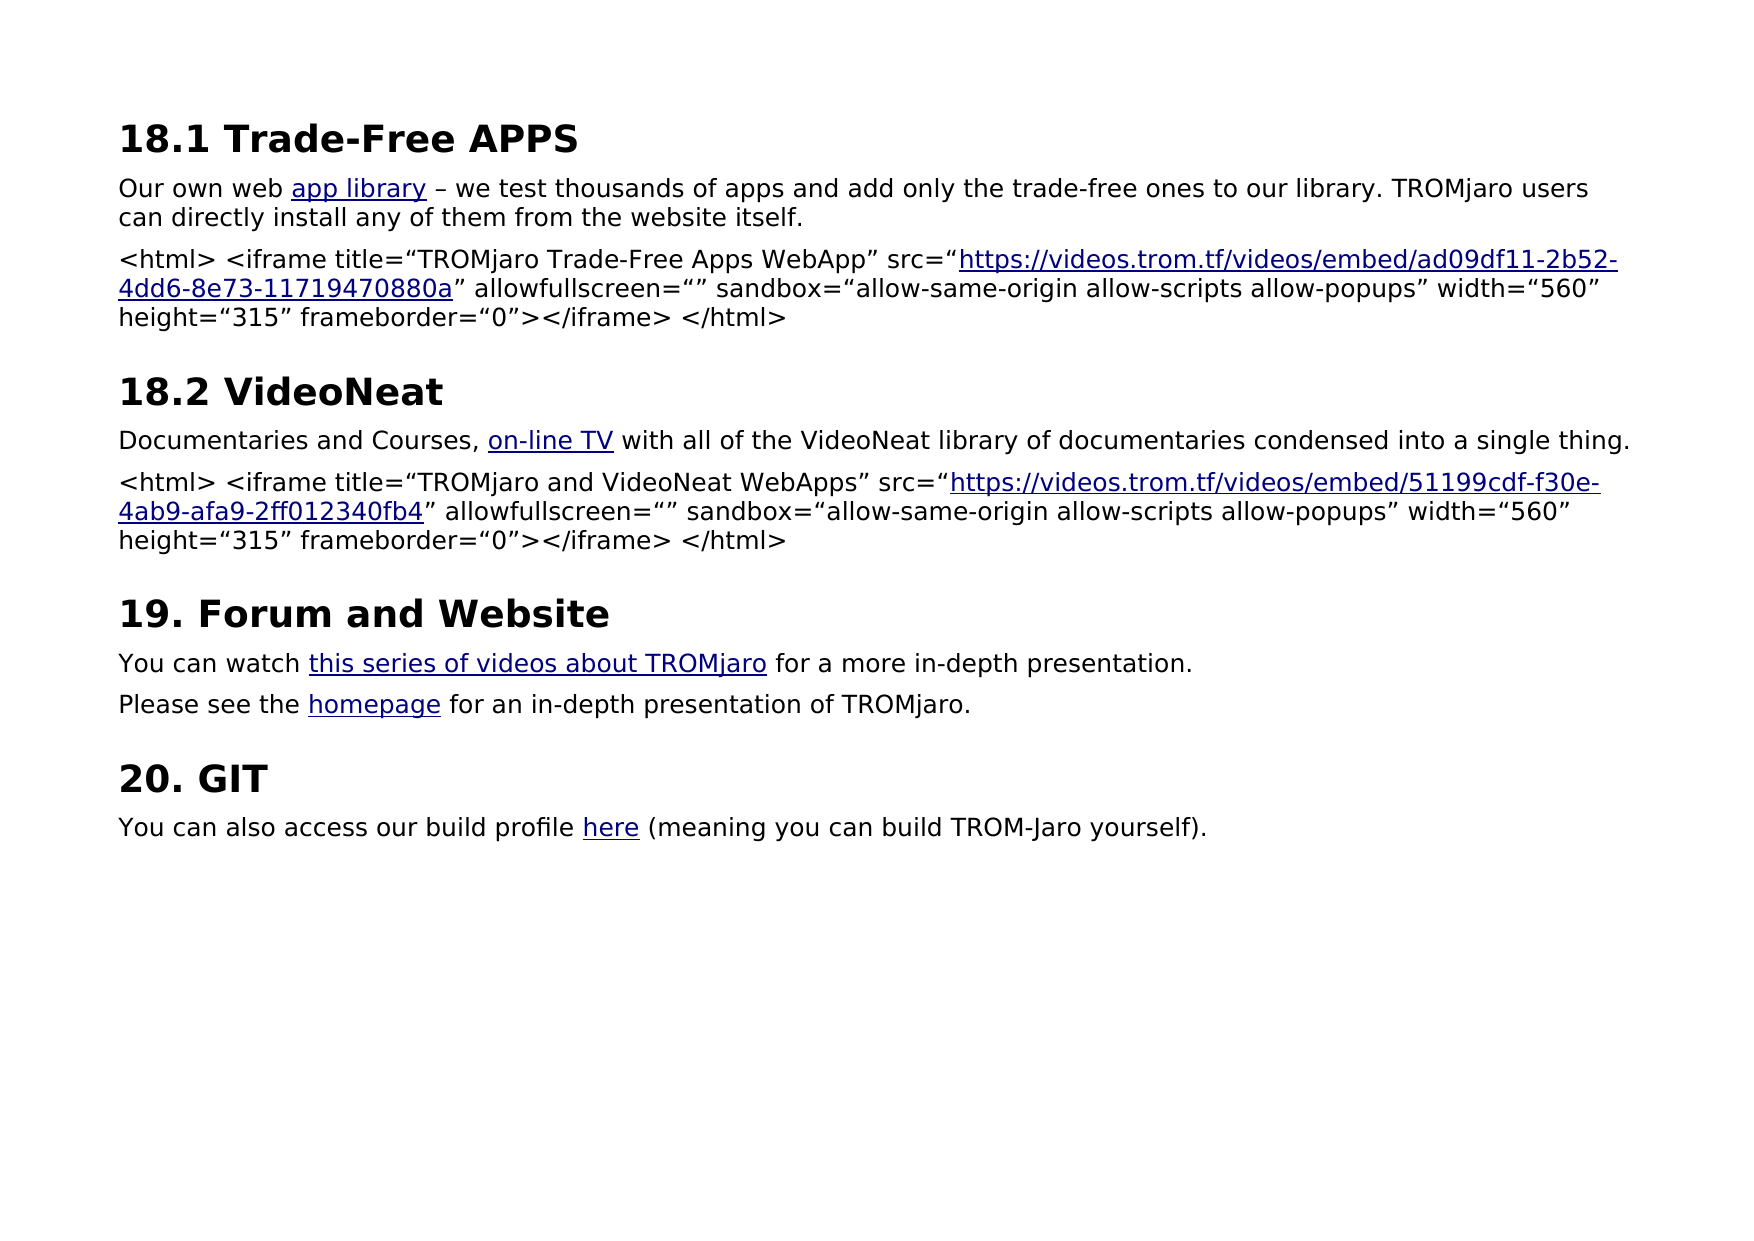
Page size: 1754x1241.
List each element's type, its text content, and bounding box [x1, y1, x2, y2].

text Please see the homepage for an in-depth presentation of TROMjaro. [118, 691, 1636, 720]
text <html> <iframe title=“TROMjaro Trade-Free Apps WebApp” src=“https://videos.trom.tf/videos/embed/ad09df11-2b52-4dd6-8e73-11719470880a” allowfullscreen=“” sandbox=“allow-same-origin allow-scripts allow-popups” width=“560” height=“315” frameborder=“0”></iframe> </html> [118, 245, 1636, 333]
subtitle 20. GIT [118, 757, 1636, 801]
subtitle 18.2 VideoNeat [118, 370, 1636, 414]
text You can also access our build profile here (meaning you can build TROM-Jaro yourself). [118, 813, 1636, 843]
text Documentaries and Courses, on-line TV with all of the VideoNeat library of documentaries condensed into a single thing. [118, 426, 1636, 455]
text <html> <iframe title=“TROMjaro and VideoNeat WebApps” src=“https://videos.trom.tf/videos/embed/51199cdf-f30e-4ab9-afa9-2ff012340fb4” allowfullscreen=“” sandbox=“allow-same-origin allow-scripts allow-popups” width=“560” height=“315” frameborder=“0”></iframe> </html> [118, 468, 1636, 555]
text Our own web app library – we test thousands of apps and add only the trade-free ones to our library. TROMjaro users can directly install any of them from the website itself. [118, 174, 1636, 233]
subtitle 18.1 Trade-Free APPS [118, 118, 1636, 162]
subtitle 19. Forum and Website [118, 593, 1636, 637]
text You can watch this series of videos about TROMjaro for a more in-depth presentation. [118, 649, 1636, 678]
